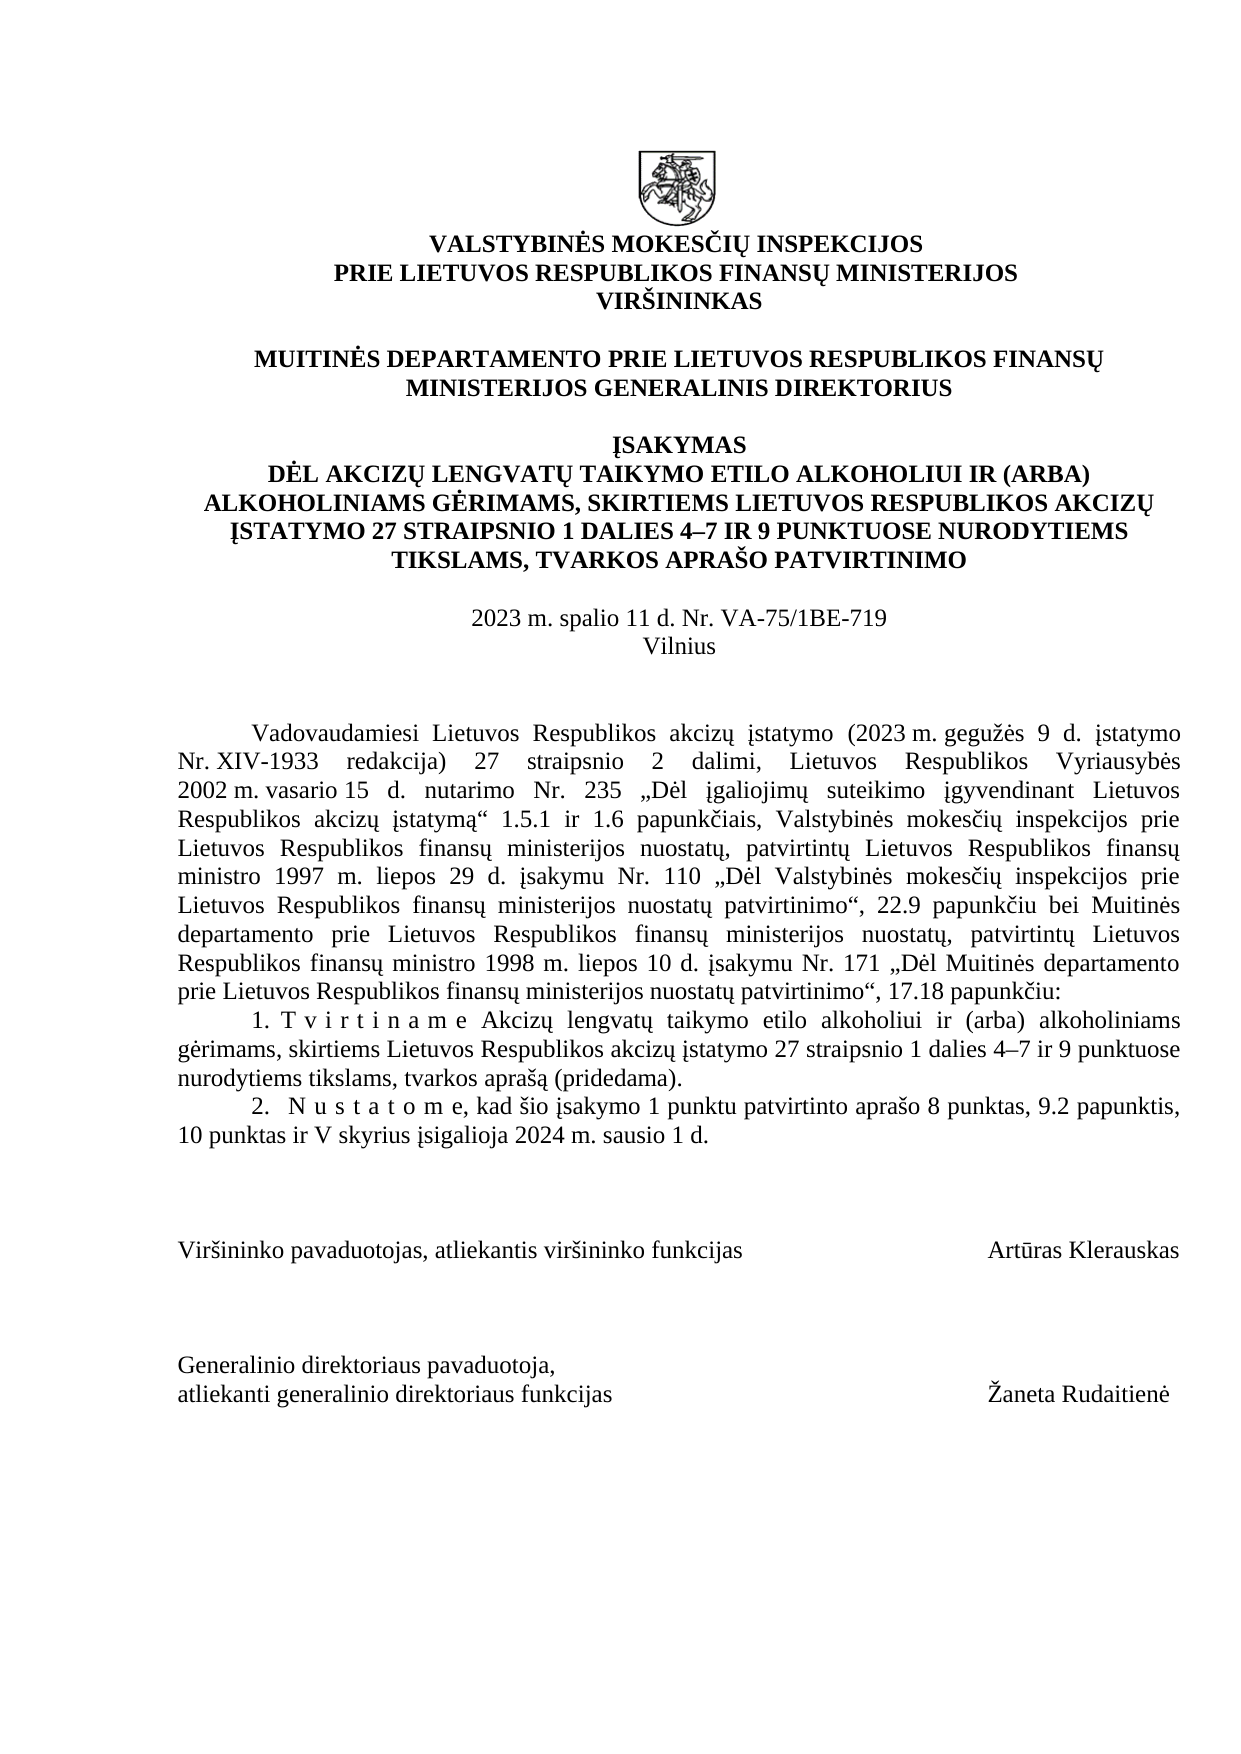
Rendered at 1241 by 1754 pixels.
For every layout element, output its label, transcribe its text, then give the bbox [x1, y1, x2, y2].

text atliekanti generalinio direktoriaus funkcijas Žaneta Rudaitienė [177, 1379, 1181, 1408]
text 1. Tvirtiname Akcizų lengvatų taikymo etilo alkoholiui ir (arba) alkoholiniams gėrimams, skirtiems Lietuvos Respublikos akcizų įstatymo 27 straipsnio 1 dalies 4–7 ir 9 punktuose nurodytiems tikslams, tvarkos aprašą (pridedama). [177, 1005, 1181, 1091]
text ĮSAKYMAS [177, 430, 1181, 459]
text DĖL AKCIZŲ LENGVATŲ TAIKYMO ETILO ALKOHOLIUI IR (ARBA) ALKOHOLINIAMS GĖRIMAMS, SKIRTIEMS LIETUVOS RESPUBLIKOS AKCIZŲ ĮSTATYMO 27 STRAIPSNIO 1 DALIES 4–7 IR 9 PUNKTUOSE NURODYTIEMS TIKSLAMS, TVARKOS APRAŠO PATVIRTINIMO [177, 459, 1181, 574]
text 2023 m. spalio 11 d. Nr. VA-75/1BE-719 [177, 603, 1181, 631]
text Viršininko pavaduotojas, atliekantis viršininko funkcijas Artūras Klerauskas [177, 1235, 1181, 1264]
text Vadovaudamiesi Lietuvos Respublikos akcizų įstatymo (2023 m. gegužės 9 d. įstatymo Nr. XIV-1933 redakcija) 27 straipsnio 2 dalimi, Lietuvos Respublikos Vyriausybės 2002 m. vasario 15 d. nutarimo Nr. 235 „Dėl įgaliojimų suteikimo įgyvendinant Lietuvos Respublikos akcizų įstatymą“ 1.5.1 ir 1.6 papunkčiais, Valstybinės mokesčių inspekcijos prie Lietuvos Respublikos finansų ministerijos nuostatų, patvirtintų Lietuvos Respublikos finansų ministro 1997 m. liepos 29 d. įsakymu Nr. 110 „Dėl Valstybinės mokesčių inspekcijos prie Lietuvos Respublikos finansų ministerijos nuostatų patvirtinimo“, 22.9 papunkčiu bei Muitinės departamento prie Lietuvos Respublikos finansų ministerijos nuostatų, patvirtintų Lietuvos Respublikos finansų ministro 1998 m. liepos 10 d. įsakymu Nr. 171 „Dėl Muitinės departamento prie Lietuvos Respublikos finansų ministerijos nuostatų patvirtinimo“, 17.18 papunkčiu: [177, 718, 1181, 1005]
text Generalinio direktoriaus pavaduotoja, [177, 1350, 1181, 1379]
text Vilnius [177, 631, 1181, 660]
text VALSTYBINĖS MOKESČIŲ INSPEKCIJOS PRIE LIETUVOS RESPUBLIKOS FINANSŲ MINISTERIJOS VIRŠININKAS [177, 229, 1181, 315]
text 2. Nustatome, kad šio įsakymo 1 punktu patvirtinto aprašo 8 punktas, 9.2 papunktis, 10 punktas ir V skyrius įsigalioja 2024 m. sausio 1 d. [177, 1091, 1181, 1149]
text MUITINĖS DEPARTAMENTO PRIE LIETUVOS RESPUBLIKOS FINANSŲ MINISTERIJOS GENERALINIS DIREKTORIUS [177, 344, 1181, 401]
